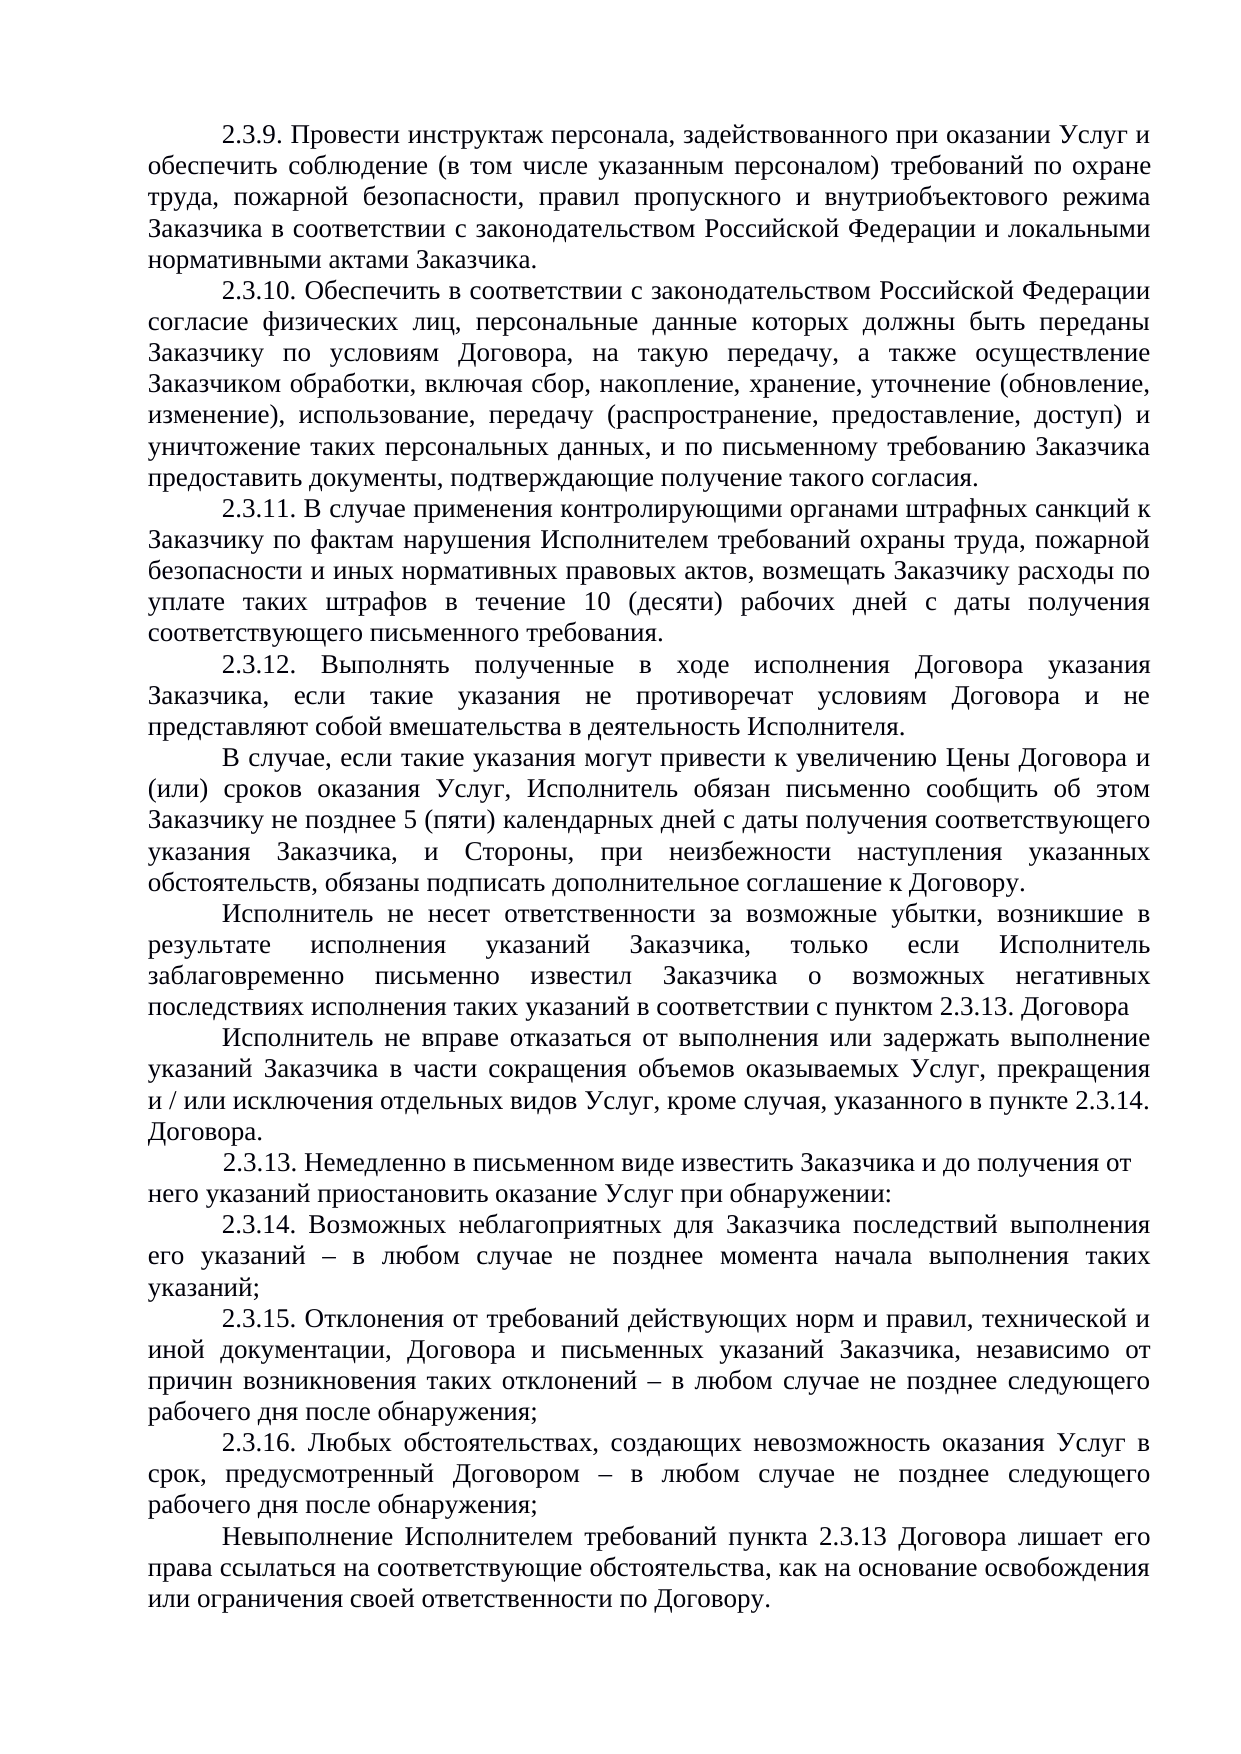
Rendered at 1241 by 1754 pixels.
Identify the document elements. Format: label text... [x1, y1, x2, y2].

list 2.3.15. Отклонения от требований действующих норм и правил, технической и иной документации, Договора и письменных указаний Заказчика, независимо от причин возникновения таких отклонений – в любом случае не позднее следующего рабочего дня после обнаружения; [148, 1302, 1152, 1426]
list Исполнитель не несет ответственности за возможные убытки, возникшие в результате исполнения указаний Заказчика, только если Исполнитель заблаговременно письменно известил Заказчика о возможных негативных последствиях исполнения таких указаний в соответствии с пунктом 2.3.13. Договора [148, 897, 1152, 1021]
list 2.3.12. Выполнять полученные в ходе исполнения Договора указания Заказчика, если такие указания не противоречат условиям Договора и не представляют собой вмешательства в деятельность Исполнителя. [148, 648, 1152, 741]
list Невыполнение Исполнителем требований пункта 2.3.13 Договора лишает его права ссылаться на соответствующие обстоятельства, как на основание освобождения или ограничения своей ответственности по Договору. [148, 1520, 1152, 1613]
list него указаний приостановить оказание Услуг при обнаружении: [148, 1177, 1152, 1208]
list Исполнитель не вправе отказаться от выполнения или задержать выполнение указаний Заказчика в части сокращения объемов оказываемых Услуг, прекращения и / или исключения отдельных видов Услуг, кроме случая, указанного в пункте 2.3.14. Договора. [148, 1021, 1152, 1146]
list 2.3.13. Немедленно в письменном виде известить Заказчика и до получения от [223, 1146, 1152, 1177]
list 2.3.9. Провести инструктаж персонала, задействованного при оказании Услуг и обеспечить соблюдение (в том числе указанным персоналом) требований по охране труда, пожарной безопасности, правил пропускного и внутриобъектового режима Заказчика в соответствии с законодательством Российской Федерации и локальными нормативными актами Заказчика. [148, 118, 1152, 274]
list 2.3.16. Любых обстоятельствах, создающих невозможность оказания Услуг в срок, предусмотренный Договором – в любом случае не позднее следующего рабочего дня после обнаружения; [148, 1426, 1152, 1520]
list 2.3.11. В случае применения контролирующими органами штрафных санкций к Заказчику по фактам нарушения Исполнителем требований охраны труда, пожарной безопасности и иных нормативных правовых актов, возмещать Заказчику расходы по уплате таких штрафов в течение 10 (десяти) рабочих дней с даты получения соответствующего письменного требования. [148, 492, 1152, 648]
list 2.3.10. Обеспечить в соответствии с законодательством Российской Федерации согласие физических лиц, персональные данные которых должны быть переданы Заказчику по условиям Договора, на такую передачу, а также осуществление Заказчиком обработки, включая сбор, накопление, хранение, уточнение (обновление, изменение), использование, передачу (распространение, предоставление, доступ) и уничтожение таких персональных данных, и по письменному требованию Заказчика предоставить документы, подтверждающие получение такого согласия. [148, 274, 1152, 492]
list 2.3.14. Возможных неблагоприятных для Заказчика последствий выполнения его указаний – в любом случае не позднее момента начала выполнения таких указаний; [148, 1208, 1152, 1302]
text В случае, если такие указания могут привести к увеличению Цены Договора и (или) сроков оказания Услуг, Исполнитель обязан письменно сообщить об этом Заказчику не позднее 5 (пяти) календарных дней с даты получения соответствующего указания Заказчика, и Стороны, при неизбежности наступления указанных обстоятельств, обязаны подписать дополнительное соглашение к Договору. [148, 741, 1152, 897]
